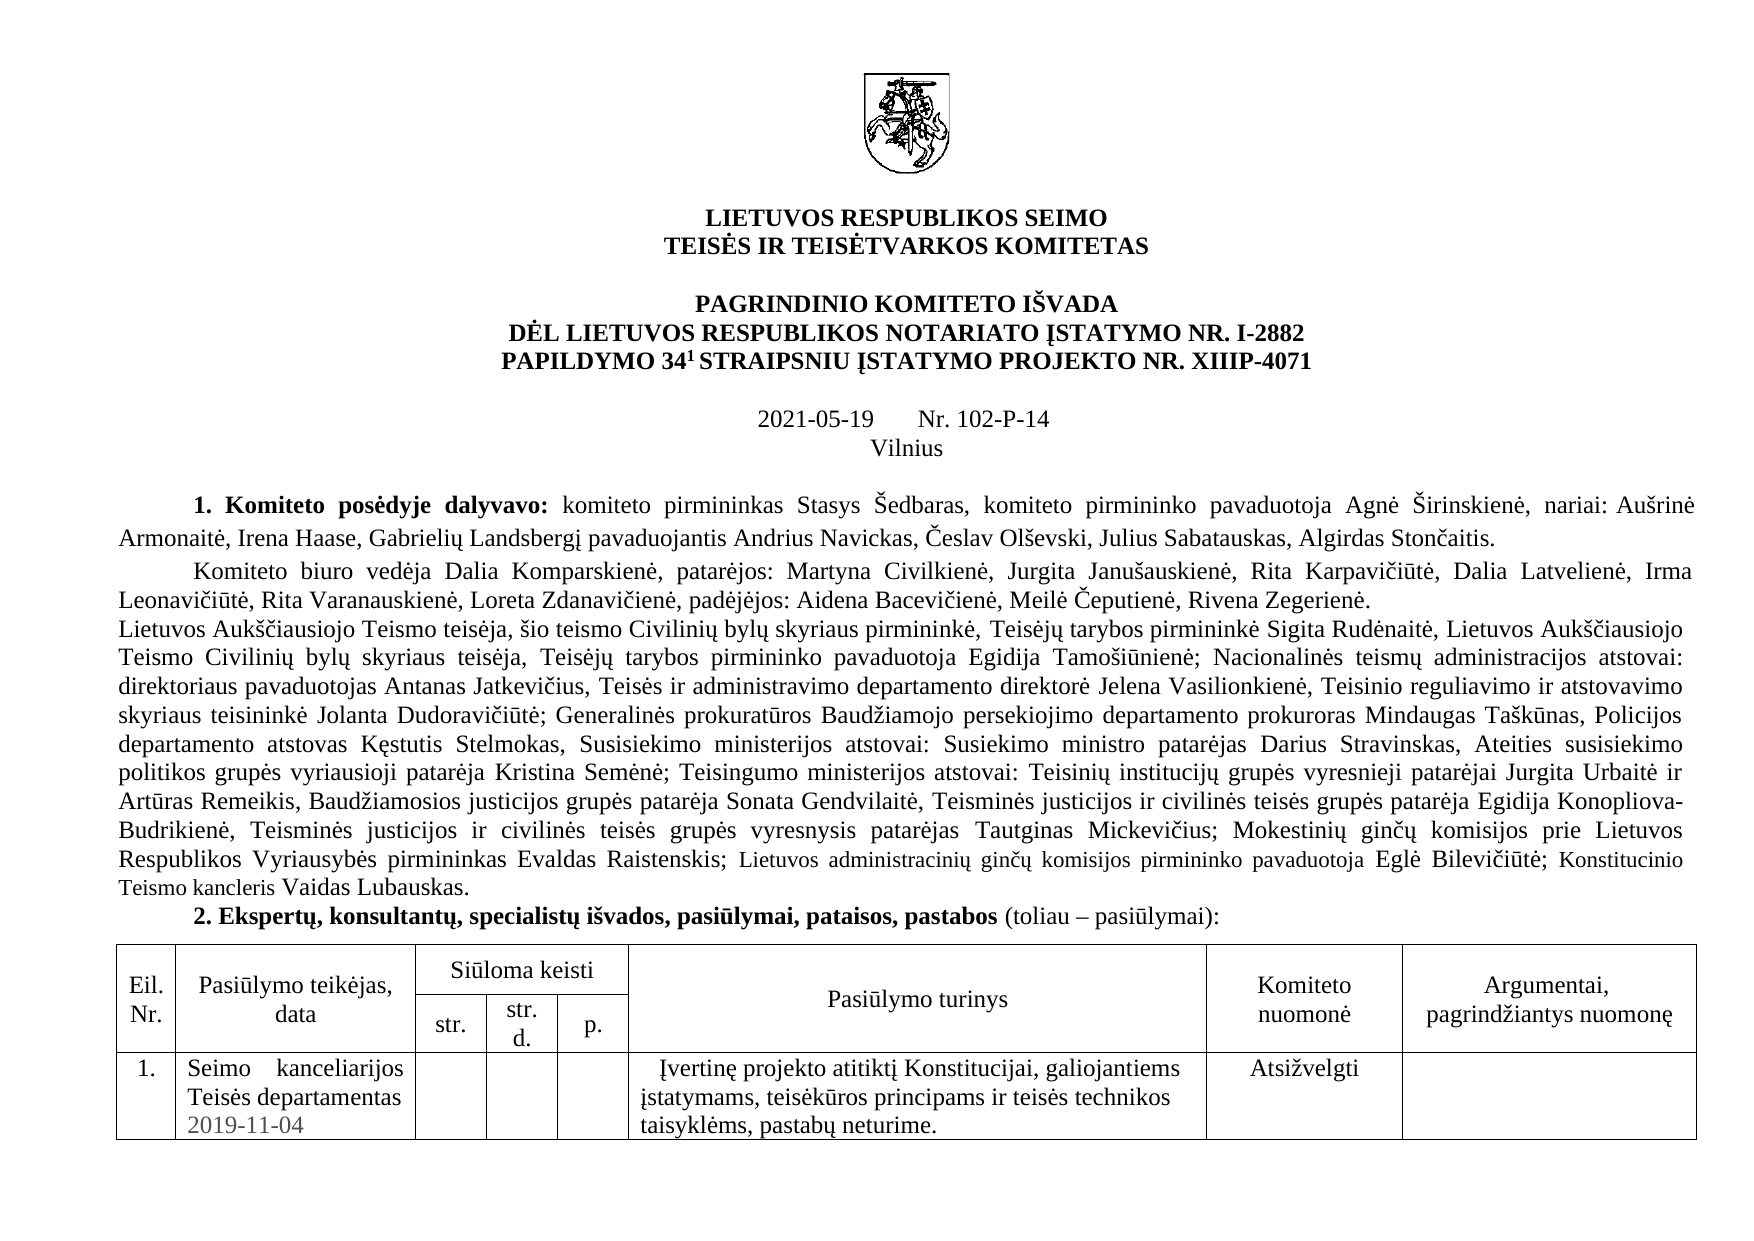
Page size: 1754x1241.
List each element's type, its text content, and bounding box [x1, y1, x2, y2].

text Teisės ir teisėtvarkos komitetas [118, 231, 1695, 260]
table_header Argumentai, pagrindžiantys nuomonę [1403, 945, 1696, 1052]
table_header Eil. Nr. [117, 945, 175, 1052]
table_cell Seimo kanceliarijos Teisės departamentas 2019-11-04 [176, 1053, 415, 1139]
text 2021-05-19 Nr. 102-P-14 [118, 404, 1695, 433]
table_header Pasiūlymo teikėjas, data [176, 945, 415, 1052]
table_cell [416, 1053, 486, 1139]
table_cell Atsižvelgti [1207, 1053, 1402, 1139]
table_cell p. [558, 995, 628, 1052]
table_header Siūloma keisti [416, 945, 628, 993]
text 1. Komiteto posėdyje dalyvavo: komiteto pirmininkas Stasys Šedbaras, komiteto pirmininko pavaduotoja Agnė Širinskienė, nariai: Aušrinė Armonaitė, Irena Haase, Gabrielių Landsbergį pavaduojantis Andrius Navickas, Česlav Olševski, Julius Sabatauskas, Algirdas Stončaitis. [118, 490, 1695, 552]
text DĖL LIETUVOS RESPUBLIKOS NOTARIATO ĮSTATYMO NR. I-2882 [118, 318, 1695, 346]
text Komiteto biuro vedėja Dalia Komparskienė, patarėjos: Martyna Civilkienė, Jurgita Janušauskienė, Rita Karpavičiūtė, Dalia Latvelienė, Irma Leonavičiūtė, Rita Varanauskienė, Loreta Zdanavičienė, padėjėjos: Aidena Bacevičienė, Meilė Čeputienė, Rivena Zegerienė. [118, 556, 1695, 614]
table_cell Įvertinę projekto atitiktį Konstitucijai, galiojantiems įstatymams, teisėkūros principams ir teisės technikos taisyklėms, pastabų neturime. [629, 1053, 1206, 1139]
table_cell str. d. [487, 995, 557, 1052]
table_cell [1403, 1053, 1696, 1139]
text PAPILDYMO 341 STRAIPSNIU ĮSTATYMO PROJEKTO NR. XIIIP-4071 [118, 346, 1695, 375]
text Vilnius [118, 433, 1695, 461]
table_cell str. [416, 995, 486, 1052]
text Lietuvos Aukščiausiojo Teismo teisėja, šio teismo Civilinių bylų skyriaus pirmininkė, Teisėjų tarybos pirmininkė Sigita Rudėnaitė, Lietuvos Aukščiausiojo Teismo Civilinių bylų skyriaus teisėja, Teisėjų tarybos pirmininko pavaduotoja Egidija Tamošiūnienė; Nacionalinės teismų administracijos atstovai: direktoriaus pavaduotojas Antanas Jatkevičius, Teisės ir administravimo departamento direktorė Jelena Vasilionkienė, Teisinio reguliavimo ir atstovavimo skyriaus teisininkė Jolanta Dudoravičiūtė; Generalinės prokuratūros Baudžiamojo persekiojimo departamento prokuroras Mindaugas Taškūnas, Policijos departamento atstovas Kęstutis Stelmokas, Susisiekimo ministerijos atstovai: Susiekimo ministro patarėjas Darius Stravinskas, Ateities susisiekimo politikos grupės vyriausioji patarėja Kristina Semėnė; Teisingumo ministerijos atstovai: Teisinių institucijų grupės vyresnieji patarėjai Jurgita Urbaitė ir Artūras Remeikis, Baudžiamosios justicijos grupės patarėja Sonata Gendvilaitė, Teisminės justicijos ir civilinės teisės grupės patarėja Egidija Konopliova-Budrikienė, Teisminės justicijos ir civilinės teisės grupės vyresnysis patarėjas Tautginas Mickevičius; Mokestinių ginčų komisijos prie Lietuvos Respublikos Vyriausybės pirmininkas Evaldas Raistenskis; Lietuvos administracinių ginčų komisijos pirmininko pavaduotoja Eglė Bilevičiūtė; Konstitucinio Teismo kancleris Vaidas Lubauskas. [118, 614, 1683, 901]
table_cell [487, 1053, 557, 1139]
table_header Komiteto nuomonė [1207, 945, 1402, 1052]
text LIETUVOS RESPUBLIKOS SEIMO [118, 203, 1695, 231]
table_cell 1. [117, 1053, 175, 1139]
text 2. Ekspertų, konsultantų, specialistų išvados, pasiūlymai, pataisos, pastabos (toliau – pasiūlymai): [118, 901, 1695, 930]
text PAGRINDINIO KOMITETO IŠVADA [118, 289, 1695, 318]
table_header Pasiūlymo turinys [629, 945, 1206, 1052]
table_cell [558, 1053, 628, 1139]
